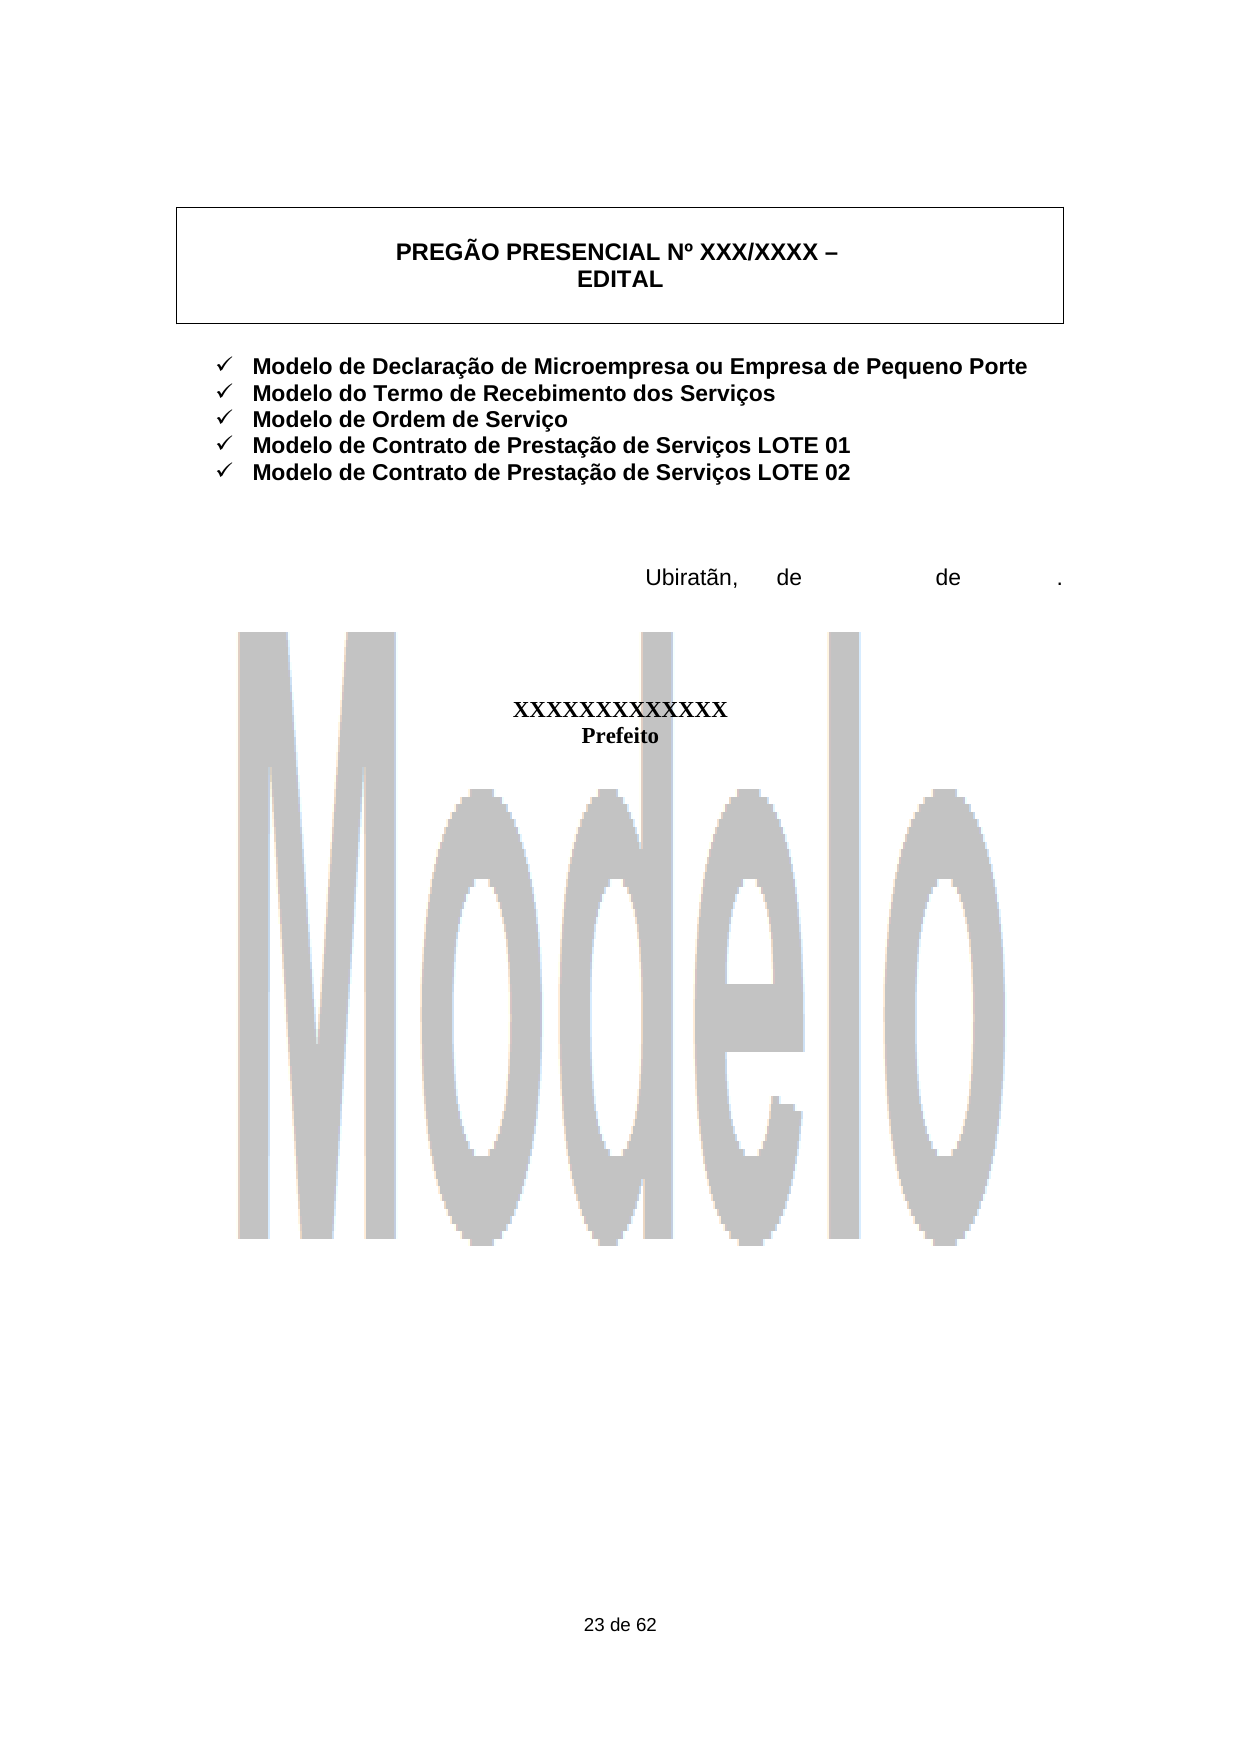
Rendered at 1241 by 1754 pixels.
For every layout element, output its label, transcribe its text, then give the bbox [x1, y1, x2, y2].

text XXXXXXXXXXXXX [177, 696, 1063, 722]
text Prefeito [177, 722, 1063, 748]
list Modelo de Declaração de Microempresa ou Empresa de Pequeno Porte [215, 353, 1063, 379]
picture [177, 748, 1063, 1636]
picture [177, 208, 1063, 323]
list Modelo do Termo de Recebimento dos Serviços [215, 379, 1063, 406]
picture [177, 324, 1063, 564]
list Modelo de Contrato de Prestação de Serviços LOTE 01 [215, 432, 1063, 459]
picture [177, 590, 1063, 696]
list Modelo de Ordem de Serviço [215, 406, 1063, 432]
list Modelo de Contrato de Prestação de Serviços LOTE 02 [215, 459, 1063, 485]
text Ubiratãn, de de . [177, 564, 1063, 590]
